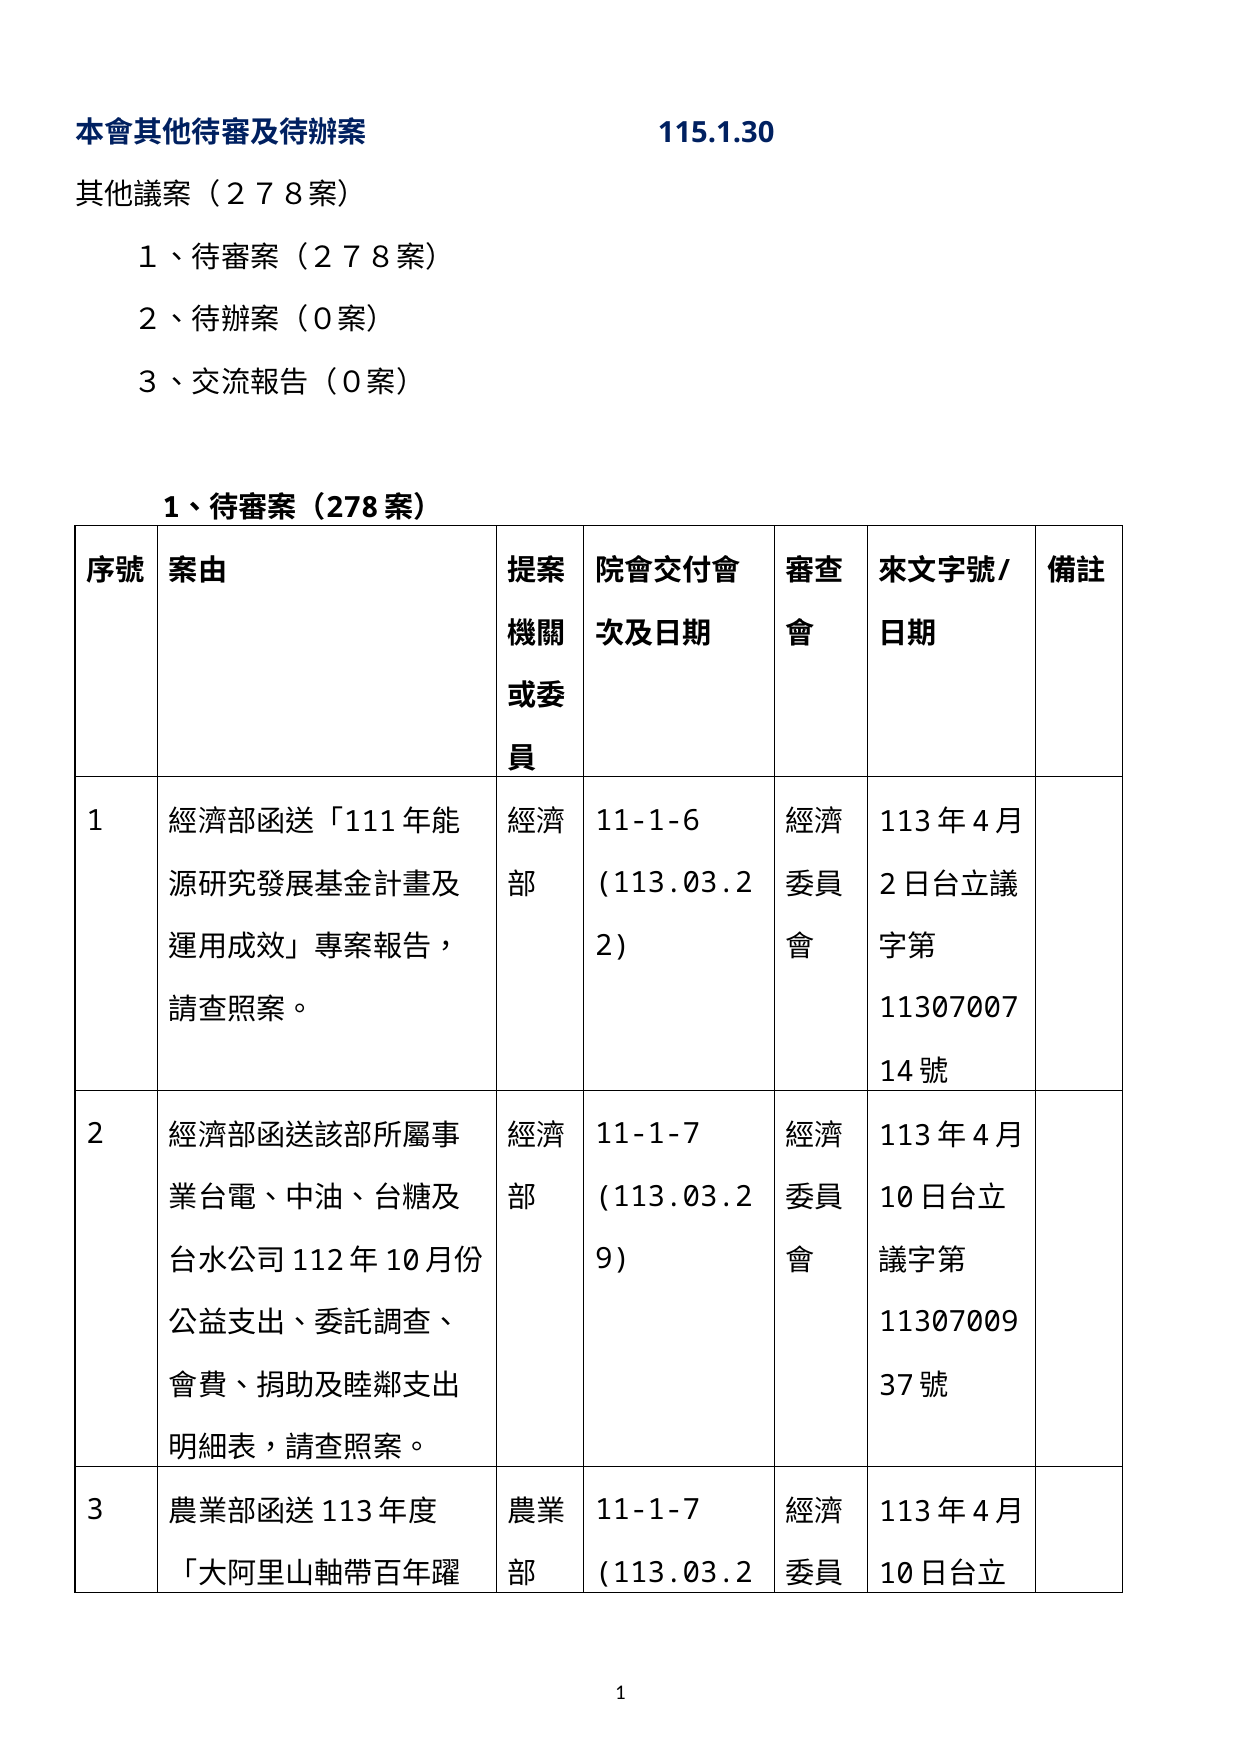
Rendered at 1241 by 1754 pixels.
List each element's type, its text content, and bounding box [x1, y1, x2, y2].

table_cell 農業部 [497, 1467, 583, 1592]
table_cell 11-1-7 (113.03.2 [584, 1467, 774, 1592]
text 1、待審案（278案） [75, 463, 1165, 525]
table_cell 經濟委員會 [775, 777, 867, 1090]
table_cell 113年4月2日台立議字第1130700714號 [868, 777, 1035, 1090]
table_cell 經濟部 [497, 1091, 583, 1466]
text ３、交流報告（０案） [75, 338, 1165, 400]
text １、待審案（２７８案） [75, 213, 1165, 275]
table_header 來文字號/日期 [868, 526, 1035, 776]
text 其他議案（２７８案） [75, 150, 1165, 213]
table_cell 113年4月10日台立 [868, 1467, 1035, 1592]
table_header 院會交付會次及日期 [584, 526, 774, 776]
table_cell [1036, 777, 1122, 1090]
table_cell 1 [76, 777, 157, 1090]
table_header 序號 [76, 526, 157, 776]
table_cell 3 [76, 1467, 157, 1592]
table_header 審查會 [775, 526, 867, 776]
table_cell 農業部函送113年度「大阿里山軸帶百年躍 [158, 1467, 496, 1592]
table_header 備註 [1036, 526, 1122, 776]
table_cell 經濟委員 [775, 1467, 867, 1592]
table_header 提案機關或委員 [497, 526, 583, 776]
table_cell 11-1-7 (113.03.29) [584, 1091, 774, 1466]
table_cell 11-1-6 (113.03.22) [584, 777, 774, 1090]
table_cell 經濟部函送該部所屬事業台電、中油、台糖及台水公司112年10月份公益支出、委託調查、會費、捐助及睦鄰支出明細表，請查照案。 [158, 1091, 496, 1466]
table_cell [1036, 1091, 1122, 1466]
table_cell 經濟委員會 [775, 1091, 867, 1466]
table_cell 經濟部函送「111年能源研究發展基金計畫及運用成效」專案報告，請查照案。 [158, 777, 496, 1090]
table_cell [1036, 1467, 1122, 1592]
table_header 案由 [158, 526, 496, 776]
text ２、待辦案（０案） [75, 275, 1165, 338]
table_cell 113年4月10日台立議字第1130700937號 [868, 1091, 1035, 1466]
table_cell 2 [76, 1091, 157, 1466]
table_cell 經濟部 [497, 777, 583, 1090]
text 本會其他待審及待辦案 115.1.30 [75, 88, 1165, 150]
